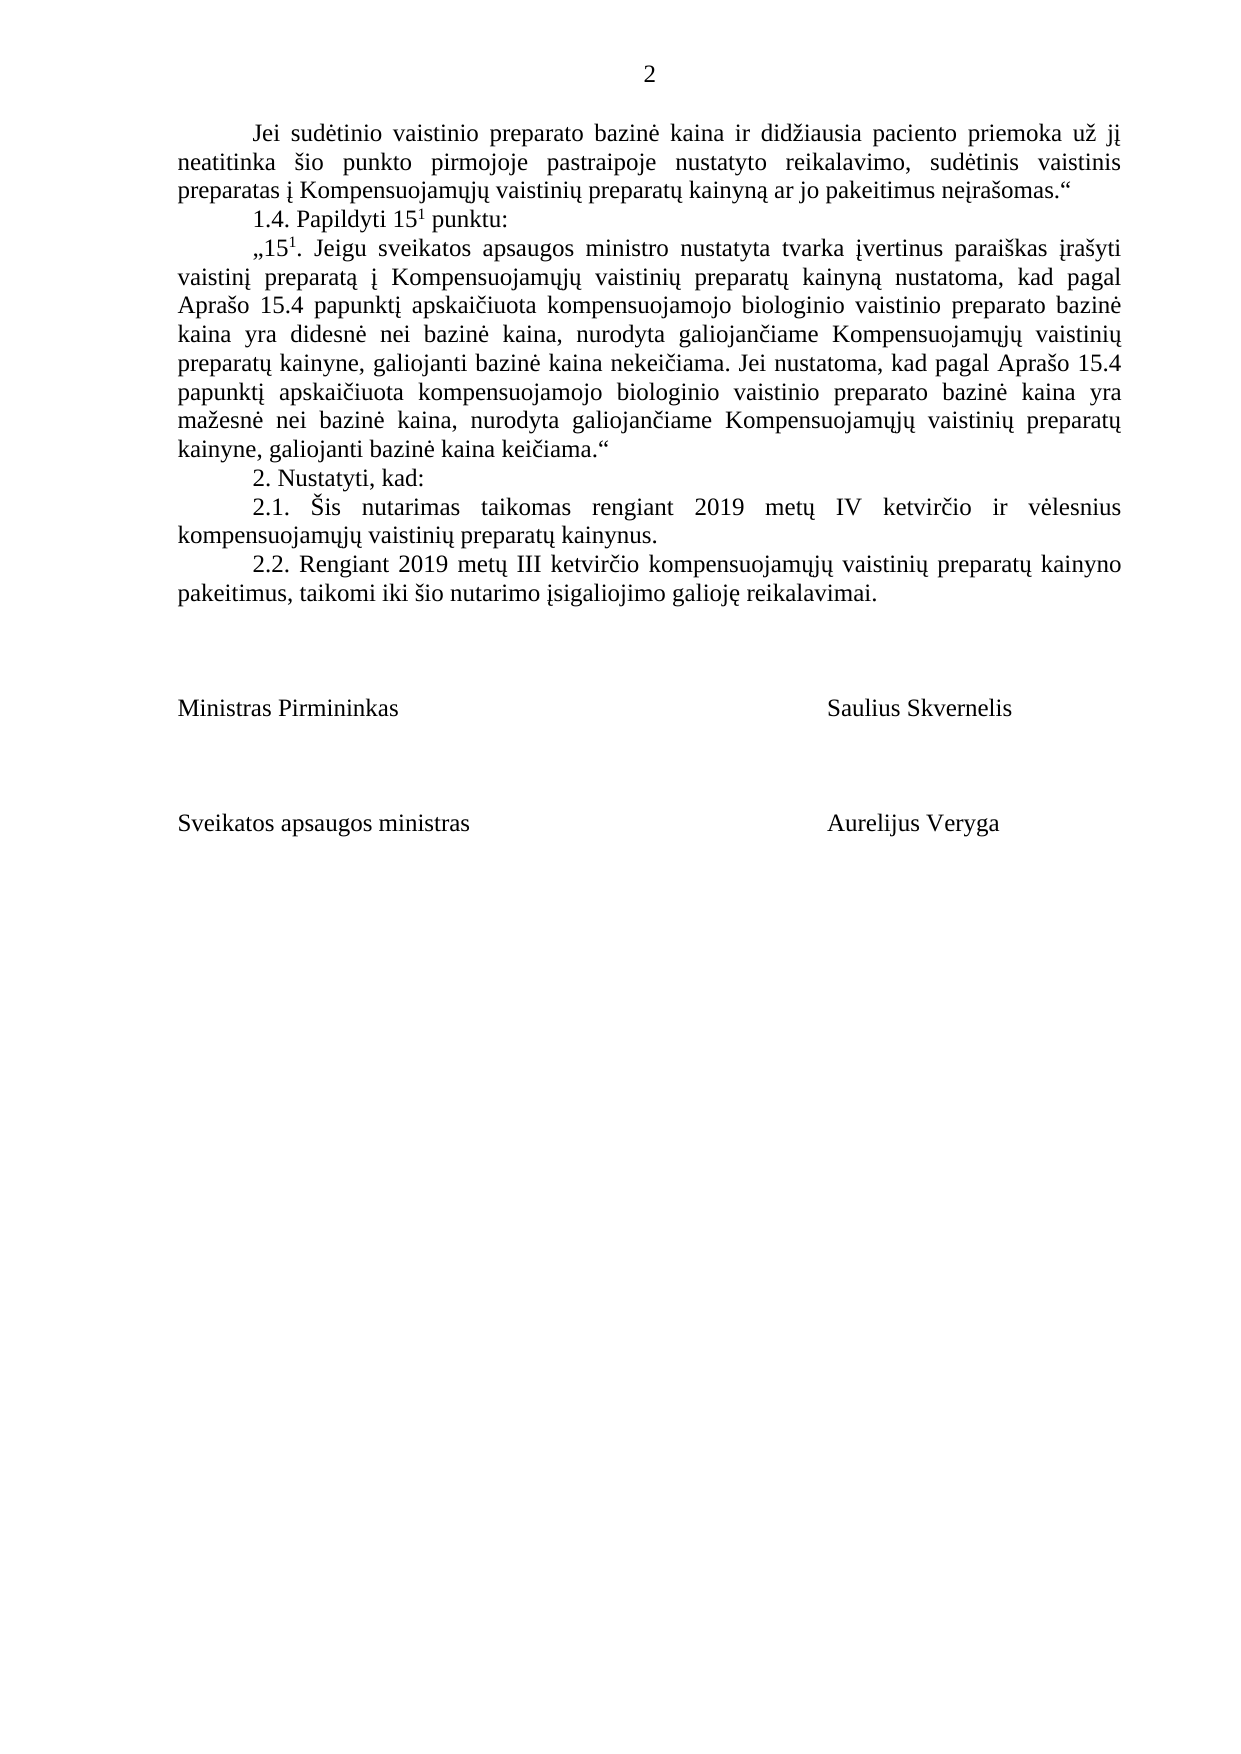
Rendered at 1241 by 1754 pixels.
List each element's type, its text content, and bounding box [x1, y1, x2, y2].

text „151. Jeigu sveikatos apsaugos ministro nustatyta tvarka įvertinus paraiškas įrašyti vaistinį preparatą į Kompensuojamųjų vaistinių preparatų kainyną nustatoma, kad pagal Aprašo 15.4 papunktį apskaičiuota kompensuojamojo biologinio vaistinio preparato bazinė kaina yra didesnė nei bazinė kaina, nurodyta galiojančiame Kompensuojamųjų vaistinių preparatų kainyne, galiojanti bazinė kaina nekeičiama. Jei nustatoma, kad pagal Aprašo 15.4 papunktį apskaičiuota kompensuojamojo biologinio vaistinio preparato bazinė kaina yra mažesnė nei bazinė kaina, nurodyta galiojančiame Kompensuojamųjų vaistinių preparatų kainyne, galiojanti bazinė kaina keičiama.“ [177, 233, 1122, 463]
text 2. Nustatyti, kad: [177, 463, 1122, 492]
text 2.2. Rengiant 2019 metų III ketvirčio kompensuojamųjų vaistinių preparatų kainyno pakeitimus, taikomi iki šio nutarimo įsigaliojimo galioję reikalavimai. [177, 549, 1122, 607]
text Jei sudėtinio vaistinio preparato bazinė kaina ir didžiausia paciento priemoka už jį neatitinka šio punkto pirmojoje pastraipoje nustatyto reikalavimo, sudėtinis vaistinis preparatas į Kompensuojamųjų vaistinių preparatų kainyną ar jo pakeitimus neįrašomas.“ [177, 118, 1122, 204]
text Ministras Pirmininkas Saulius Skvernelis [177, 693, 1122, 722]
text Sveikatos apsaugos ministras Aurelijus Veryga [177, 808, 1122, 837]
text 1.4. Papildyti 151 punktu: [177, 204, 1122, 233]
text 2.1. Šis nutarimas taikomas rengiant 2019 metų IV ketvirčio ir vėlesnius kompensuojamųjų vaistinių preparatų kainynus. [177, 492, 1122, 549]
